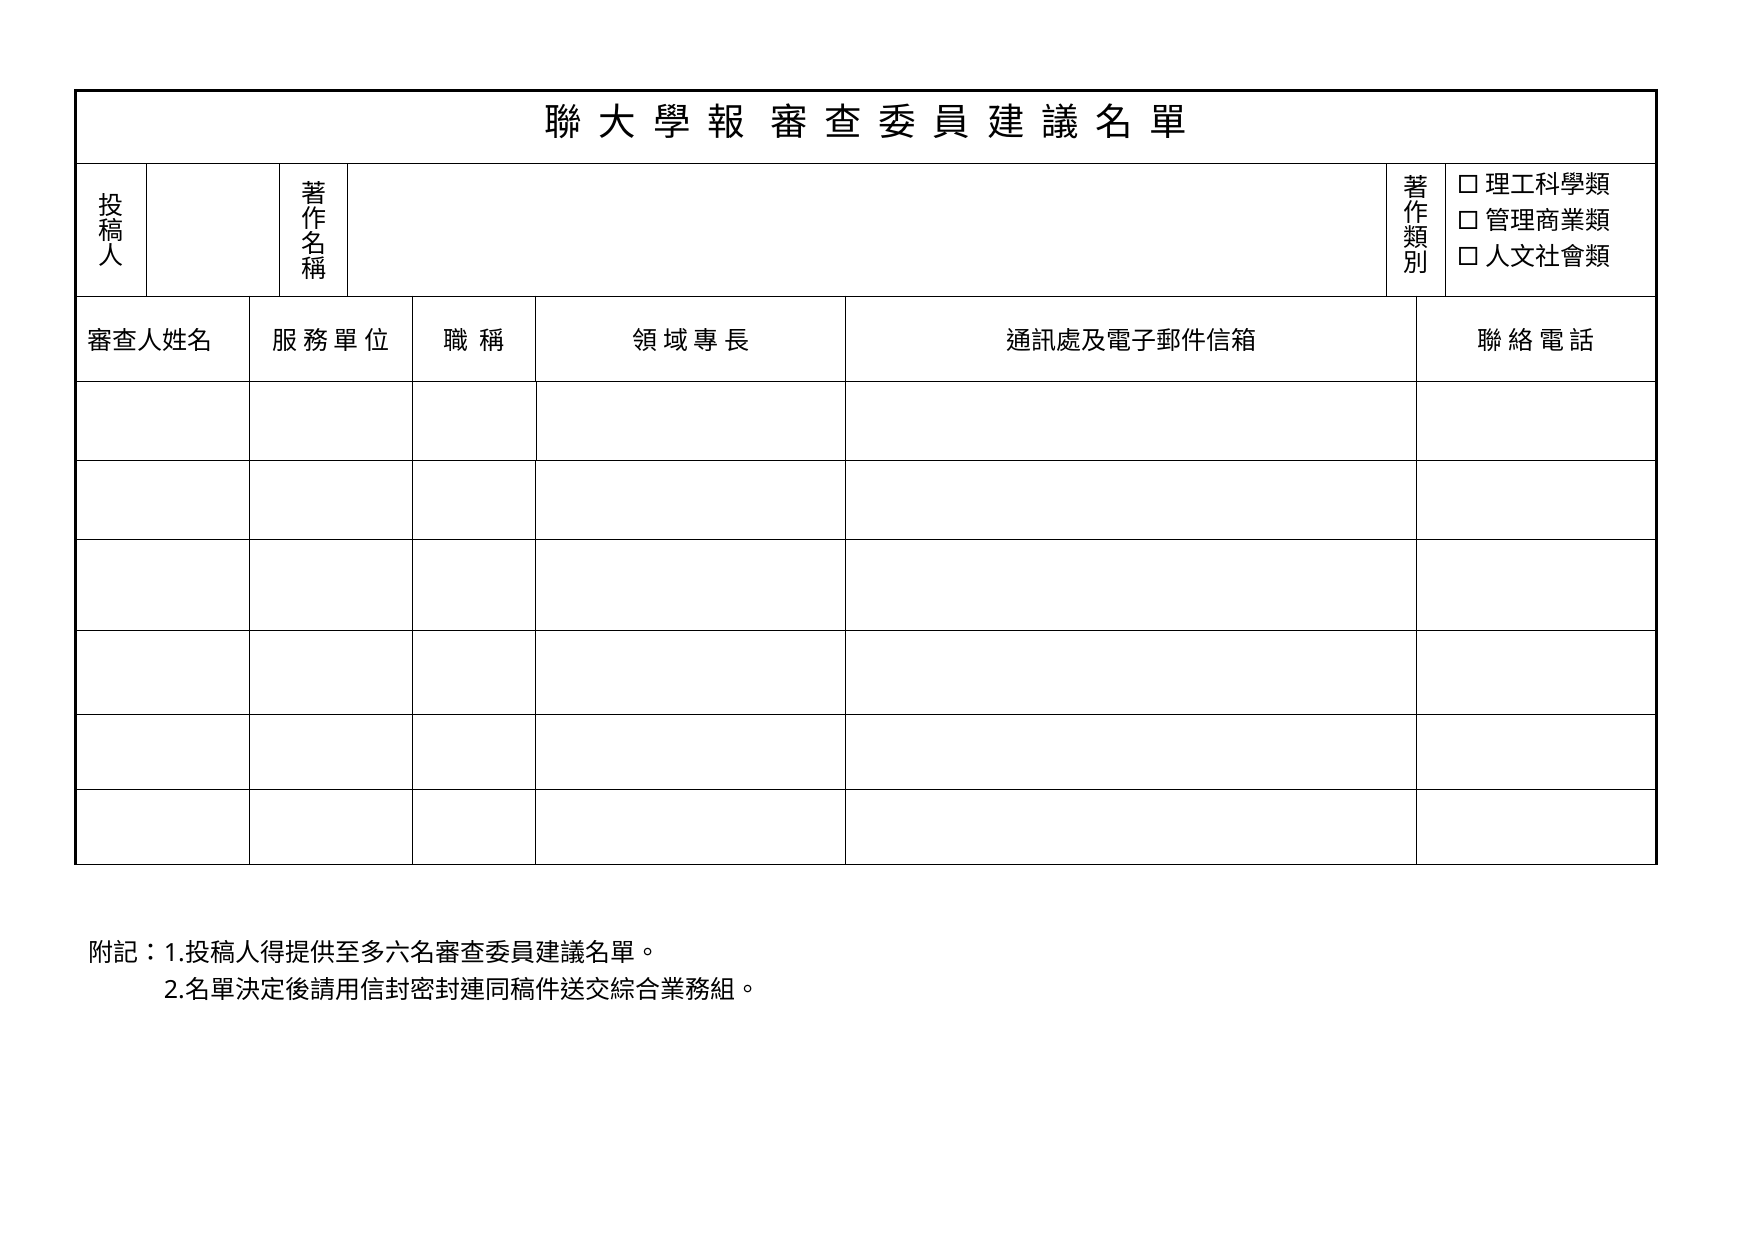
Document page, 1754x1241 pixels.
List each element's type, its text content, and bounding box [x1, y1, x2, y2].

table_cell [413, 461, 535, 539]
table_cell [77, 715, 249, 789]
table_cell 著作類別 [1387, 164, 1445, 296]
table_cell [413, 715, 535, 789]
table_cell [1417, 790, 1655, 864]
table_cell [413, 382, 536, 460]
table_cell [250, 715, 412, 789]
table_cell [1417, 382, 1655, 460]
table_cell [1417, 461, 1655, 539]
table_cell  理工科學類  管理商業類  人文社會類 [1446, 164, 1655, 296]
table_cell [348, 164, 1386, 296]
table_cell 聯 絡 電 話 [1417, 297, 1655, 381]
table_cell [536, 631, 845, 714]
table_cell [536, 540, 845, 630]
table_cell [846, 540, 1416, 630]
table_cell [1417, 631, 1655, 714]
table_cell [77, 790, 249, 864]
table_cell [846, 461, 1416, 539]
table_cell [536, 461, 845, 539]
table_cell [537, 382, 845, 460]
table_cell 職 稱 [413, 297, 535, 381]
table_cell 領 域 專 長 [536, 297, 845, 381]
table_cell 著作名稱 [280, 164, 347, 296]
table_cell [147, 164, 279, 296]
table_cell [1417, 715, 1655, 789]
table_cell [846, 790, 1416, 864]
table_cell [250, 540, 412, 630]
table_cell [846, 715, 1416, 789]
table_cell [846, 631, 1416, 714]
table_cell 審查人姓名 [77, 297, 249, 381]
text 附記：1.投稿人得提供至多六名審查委員建議名單。 [89, 933, 1665, 969]
table_cell [77, 461, 249, 539]
table_cell [77, 631, 249, 714]
table_cell [77, 382, 249, 460]
table_header 聯 大 學 報 審 查 委 員 建 議 名 單 [77, 92, 1655, 163]
table_cell [250, 382, 412, 460]
table_cell [250, 790, 412, 864]
table_cell [413, 790, 535, 864]
table_cell [250, 631, 412, 714]
table_cell [1417, 540, 1655, 630]
text 2.名單決定後請用信封密封連同稿件送交綜合業務組。 [89, 969, 1665, 1005]
table_cell [846, 382, 1416, 460]
table_cell 投稿人 [77, 164, 146, 296]
table_cell 服 務 單 位 [250, 297, 412, 381]
table_cell [77, 540, 249, 630]
table_cell [250, 461, 412, 539]
table_cell [413, 540, 535, 630]
table_cell [536, 790, 845, 864]
table_cell [413, 631, 535, 714]
table_cell [536, 715, 845, 789]
table_cell 通訊處及電子郵件信箱 [846, 297, 1416, 381]
